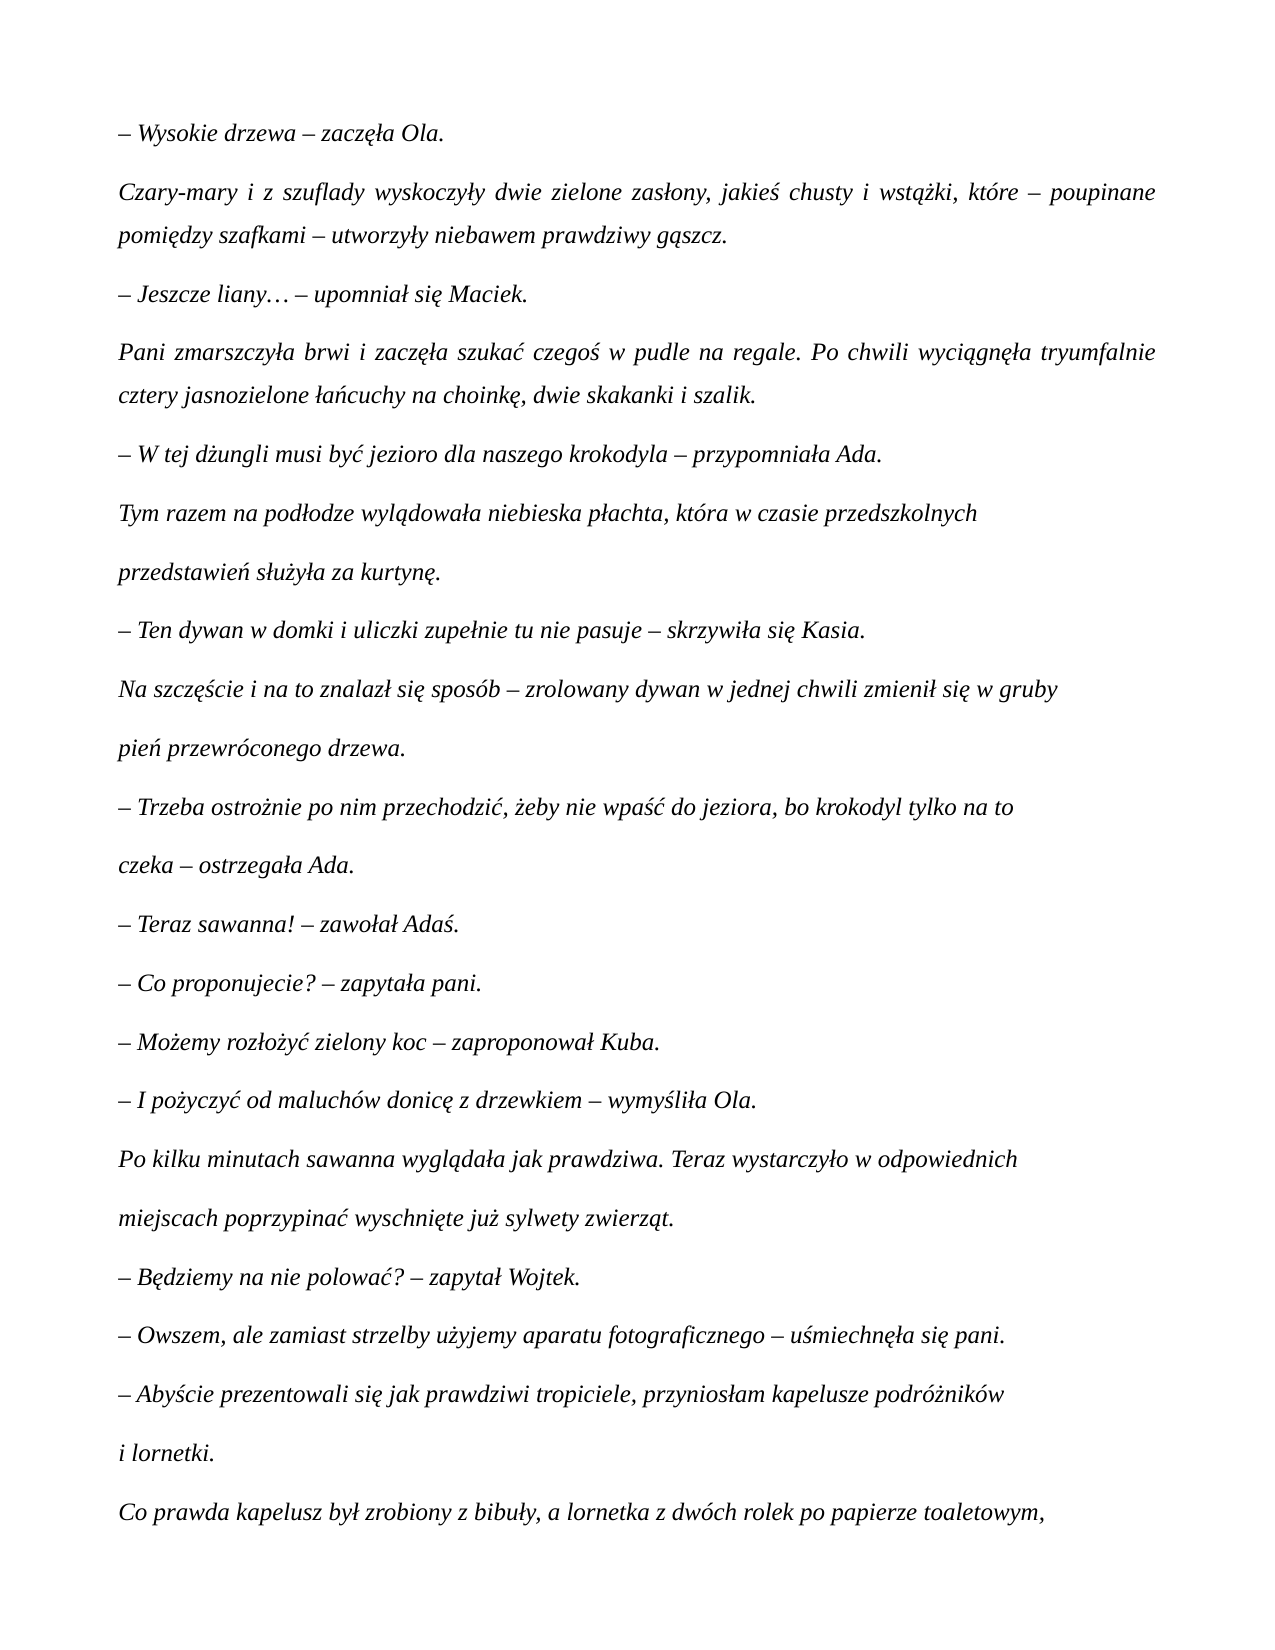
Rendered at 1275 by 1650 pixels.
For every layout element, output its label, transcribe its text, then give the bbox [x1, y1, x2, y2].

text – W tej dżungli musi być jezioro dla naszego krokodyla – przypomniała Ada. [118, 439, 1157, 468]
text przedstawień służyła za kurtynę. [118, 557, 1157, 586]
text Pani zmarszczyła brwi i zaczęła szukać czegoś w pudle na regale. Po chwili wyciągnęła tryumfalnie cztery jasnozielone łańcuchy na choinkę, dwie skakanki i szalik. [118, 337, 1157, 409]
text Tym razem na podłodze wylądowała niebieska płachta, która w czasie przedszkolnych [118, 498, 1157, 527]
text – Abyście prezentowali się jak prawdziwi tropiciele, przyniosłam kapelusze podróżników [118, 1379, 1157, 1408]
text – Będziemy na nie polować? – zapytał Wojtek. [118, 1262, 1157, 1291]
text – Jeszcze liany… – upomniał się Maciek. [118, 279, 1157, 307]
text – Możemy rozłożyć zielony koc – zaproponował Kuba. [118, 1027, 1157, 1056]
text – Wysokie drzewa – zaczęła Ola. [118, 118, 1157, 147]
text Na szczęście i na to znalazł się sposób – zrolowany dywan w jednej chwili zmienił się w gruby [118, 674, 1157, 703]
text Po kilku minutach sawanna wyglądała jak prawdziwa. Teraz wystarczyło w odpowiednich [118, 1144, 1157, 1173]
text i lornetki. [118, 1438, 1157, 1467]
text – Owszem, ale zamiast strzelby użyjemy aparatu fotograficznego – uśmiechnęła się pani. [118, 1321, 1157, 1349]
text – Ten dywan w domki i uliczki zupełnie tu nie pasuje – skrzywiła się Kasia. [118, 616, 1157, 644]
text czeka – ostrzegała Ada. [118, 851, 1157, 879]
text Co prawda kapelusz był zrobiony z bibuły, a lornetka z dwóch rolek po papierze toaletowym, [118, 1497, 1157, 1526]
text miejscach poprzypinać wyschnięte już sylwety zwierząt. [118, 1203, 1157, 1232]
text Czary-mary i z szuflady wyskoczyły dwie zielone zasłony, jakieś chusty i wstążki, które – poupinane pomiędzy szafkami – utworzyły niebawem prawdziwy gąszcz. [118, 177, 1157, 249]
text – Co proponujecie? – zapytała pani. [118, 968, 1157, 997]
text pień przewróconego drzewa. [118, 733, 1157, 762]
text – I pożyczyć od maluchów donicę z drzewkiem – wymyśliła Ola. [118, 1086, 1157, 1114]
text – Teraz sawanna! – zawołał Adaś. [118, 909, 1157, 938]
text – Trzeba ostrożnie po nim przechodzić, żeby nie wpaść do jeziora, bo krokodyl tylko na to [118, 792, 1157, 821]
